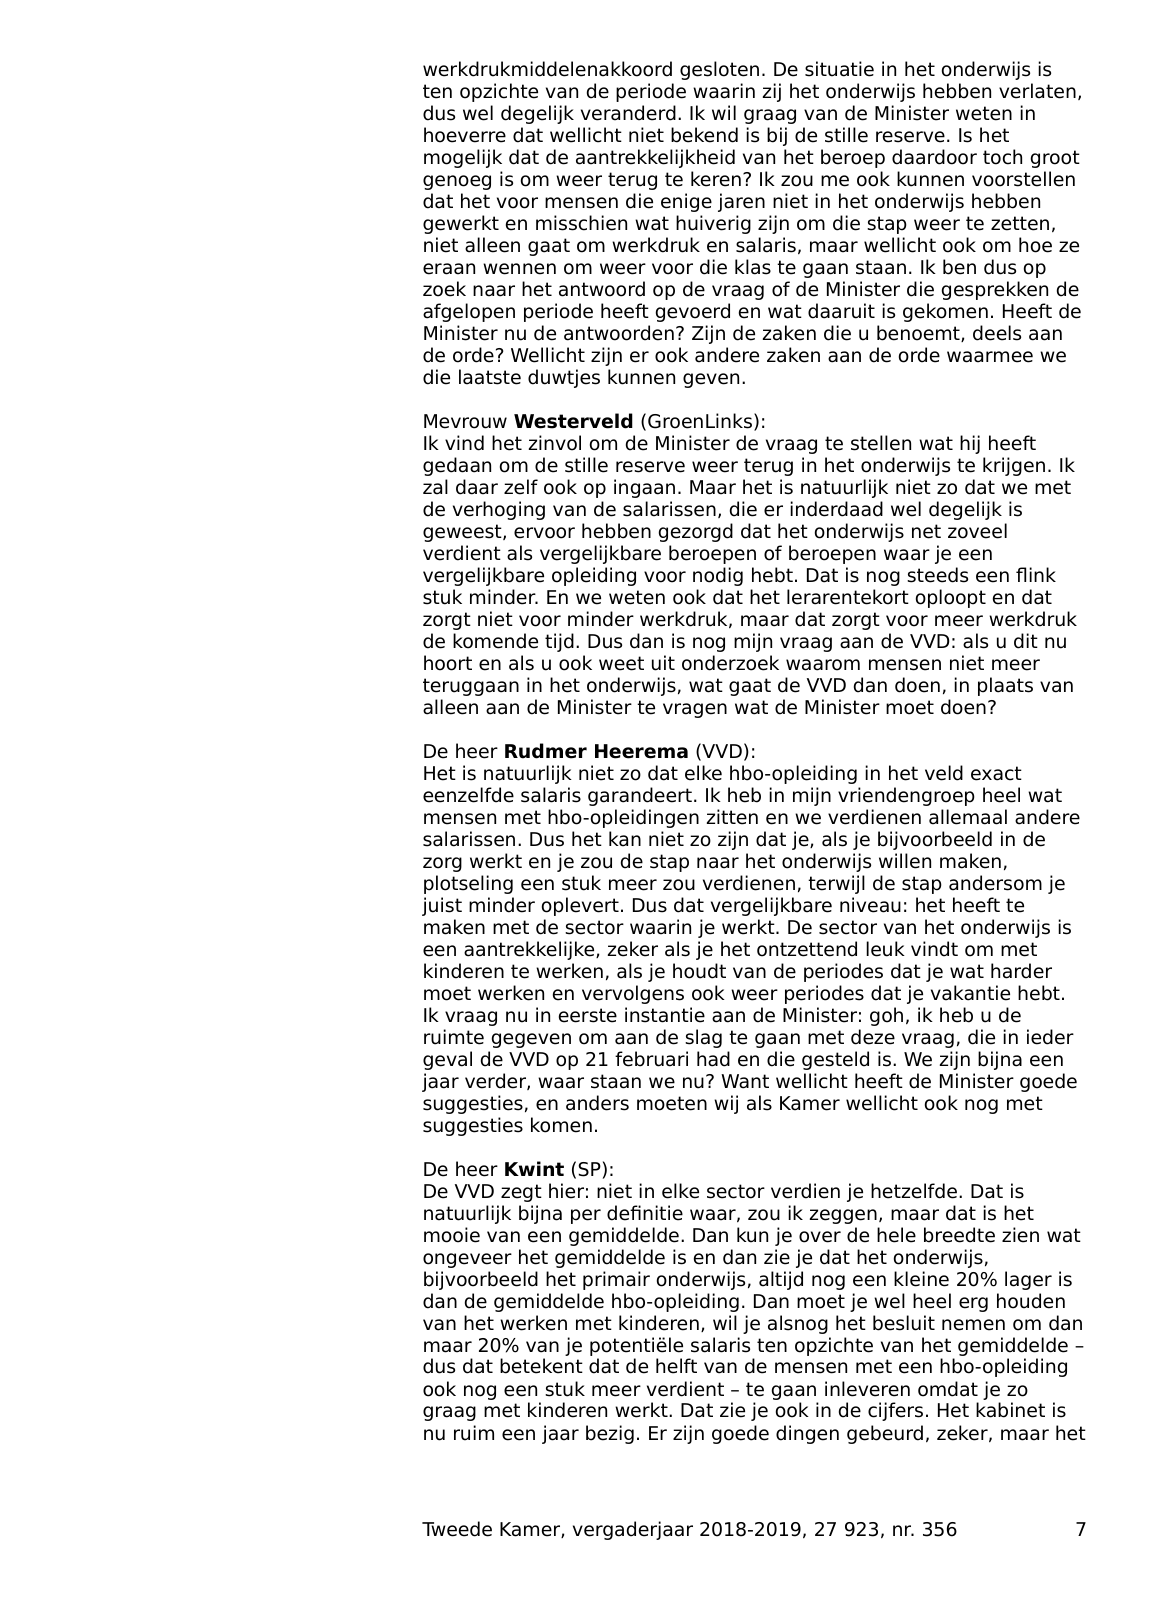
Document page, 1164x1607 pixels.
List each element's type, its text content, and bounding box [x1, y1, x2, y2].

text Het is natuurlijk niet zo dat elke hbo-opleiding in het veld exact eenzelfde salaris garandeert. Ik heb in mijn vriendengroep heel wat mensen met hbo-opleidingen zitten en we verdienen allemaal andere salarissen. Dus het kan niet zo zijn dat je, als je bijvoorbeeld in de zorg werkt en je zou de stap naar het onderwijs willen maken, plotseling een stuk meer zou verdienen, terwijl de stap andersom je juist minder oplevert. Dus dat vergelijkbare niveau: het heeft te maken met de sector waarin je werkt. De sector van het onderwijs is een aantrekkelijke, zeker als je het ontzettend leuk vindt om met kinderen te werken, als je houdt van de periodes dat je wat harder moet werken en vervolgens ook weer periodes dat je vakantie hebt. Ik vraag nu in eerste instantie aan de Minister: goh, ik heb u de ruimte gegeven om aan de slag te gaan met deze vraag, die in ieder geval de VVD op 21 februari had en die gesteld is. We zijn bijna een jaar verder, waar staan we nu? Want wellicht heeft de Minister goede suggesties, en anders moeten wij als Kamer wellicht ook nog met suggesties komen. [422, 763, 1087, 1136]
text De heer Kwint (SP): [422, 1159, 1087, 1181]
text De VVD zegt hier: niet in elke sector verdien je hetzelfde. Dat is natuurlijk bijna per definitie waar, zou ik zeggen, maar dat is het mooie van een gemiddelde. Dan kun je over de hele breedte zien wat ongeveer het gemiddelde is en dan zie je dat het onderwijs, bijvoorbeeld het primair onderwijs, altijd nog een kleine 20% lager is dan de gemiddelde hbo-opleiding. Dan moet je wel heel erg houden van het werken met kinderen, wil je alsnog het besluit nemen om dan maar 20% van je potentiële salaris ten opzichte van het gemiddelde – dus dat betekent dat de helft van de mensen met een hbo-opleiding ook nog een stuk meer verdient – te gaan inleveren omdat je zo graag met kinderen werkt. Dat zie je ook in de cijfers. Het kabinet is nu ruim een jaar bezig. Er zijn goede dingen gebeurd, zeker, maar het [422, 1181, 1087, 1444]
text werkdrukmiddelenakkoord gesloten. De situatie in het onderwijs is ten opzichte van de periode waarin zij het onderwijs hebben verlaten, dus wel degelijk veranderd. Ik wil graag van de Minister weten in hoeverre dat wellicht niet bekend is bij de stille reserve. Is het mogelijk dat de aantrekkelijkheid van het beroep daardoor toch groot genoeg is om weer terug te keren? Ik zou me ook kunnen voorstellen dat het voor mensen die enige jaren niet in het onderwijs hebben gewerkt en misschien wat huiverig zijn om die stap weer te zetten, niet alleen gaat om werkdruk en salaris, maar wellicht ook om hoe ze eraan wennen om weer voor die klas te gaan staan. Ik ben dus op zoek naar het antwoord op de vraag of de Minister die gesprekken de afgelopen periode heeft gevoerd en wat daaruit is gekomen. Heeft de Minister nu de antwoorden? Zijn de zaken die u benoemt, deels aan de orde? Wellicht zijn er ook andere zaken aan de orde waarmee we die laatste duwtjes kunnen geven. [422, 59, 1087, 389]
text Mevrouw Westerveld (GroenLinks): [422, 411, 1087, 433]
text De heer Rudmer Heerema (VVD): [422, 741, 1087, 763]
text Ik vind het zinvol om de Minister de vraag te stellen wat hij heeft gedaan om de stille reserve weer terug in het onderwijs te krijgen. Ik zal daar zelf ook op ingaan. Maar het is natuurlijk niet zo dat we met de verhoging van de salarissen, die er inderdaad wel degelijk is geweest, ervoor hebben gezorgd dat het onderwijs net zoveel verdient als vergelijkbare beroepen of beroepen waar je een vergelijkbare opleiding voor nodig hebt. Dat is nog steeds een flink stuk minder. En we weten ook dat het lerarentekort oploopt en dat zorgt niet voor minder werkdruk, maar dat zorgt voor meer werkdruk de komende tijd. Dus dan is nog mijn vraag aan de VVD: als u dit nu hoort en als u ook weet uit onderzoek waarom mensen niet meer teruggaan in het onderwijs, wat gaat de VVD dan doen, in plaats van alleen aan de Minister te vragen wat de Minister moet doen? [422, 433, 1087, 719]
